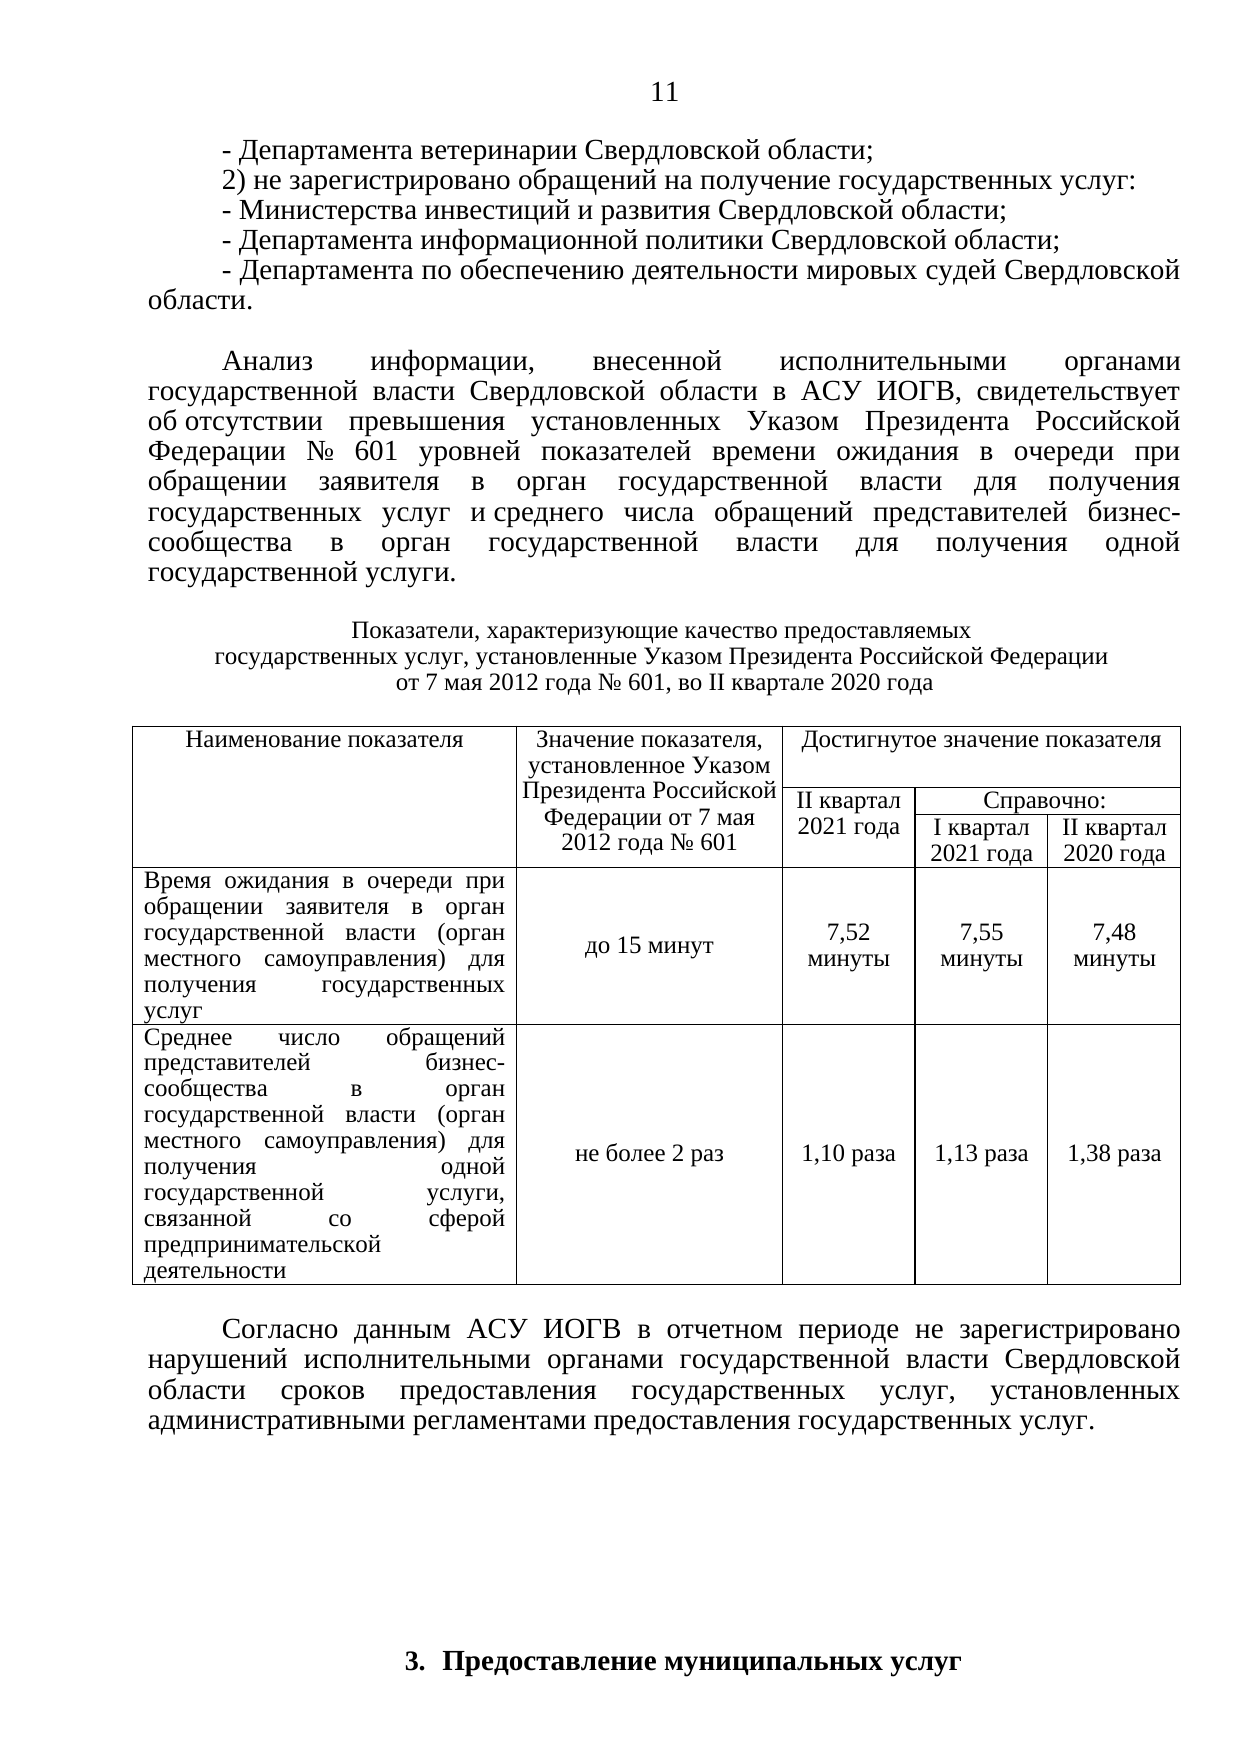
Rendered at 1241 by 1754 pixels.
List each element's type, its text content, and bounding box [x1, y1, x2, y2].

list Предоставление муниципальных услуг [185, 1646, 1181, 1676]
table_header Значение показателя, установленное Указом Президента Российской Федерации от 7 мая 2012 года № 601 [517, 727, 782, 867]
table_cell 7,48 минуты [1048, 868, 1180, 1023]
text - Департамента по обеспечению деятельности мировых судей Свердловской области. [148, 256, 1181, 316]
table_cell 7,55 минуты [916, 868, 1047, 1023]
table_cell II квартал 2020 года [1048, 815, 1180, 867]
text Показатели, характеризующие качество предоставляемых государственных услуг, установленные Указом Президента Российской Федерации от 7 мая 2012 года № 601, во II квартале 2020 года [148, 618, 1181, 696]
table_cell Справочно: [916, 788, 1180, 814]
table_cell 1,38 раза [1048, 1025, 1180, 1284]
table_cell 1,10 раза [783, 1025, 914, 1284]
text Согласно данным АСУ ИОГВ в отчетном периоде не зарегистрировано нарушений исполнительными органами государственной власти Свердловской области сроков предоставления государственных услуг, установленных административными регламентами предоставления государственных услуг. [148, 1315, 1181, 1436]
table_header Наименование показателя [133, 727, 516, 867]
table_cell Среднее число обращений представителей бизнес-сообщества в орган государственной власти (орган местного самоуправления) для получения одной государственной услуги, связанной со сферой предпринимательской деятельности [133, 1025, 516, 1284]
table_cell не более 2 раз [517, 1025, 782, 1284]
text - Министерства инвестиций и развития Свердловской области; [148, 196, 1181, 226]
table_cell 1,13 раза [916, 1025, 1047, 1284]
text - Департамента ветеринарии Свердловской области; [148, 135, 1181, 165]
table_cell до 15 минут [517, 868, 782, 1023]
text - Департамента информационной политики Свердловской области; [148, 226, 1181, 256]
table_cell II квартал 2021 года [783, 788, 914, 867]
table_cell Время ожидания в очереди при обращении заявителя в орган государственной власти (орган местного самоуправления) для получения государственных услуг [133, 868, 516, 1023]
text 2) не зарегистрировано обращений на получение государственных услуг: [148, 165, 1181, 196]
table_cell 7,52 минуты [783, 868, 914, 1023]
text Анализ информации, внесенной исполнительными органами государственной власти Свердловской области в АСУ ИОГВ, свидетельствует об отсутствии превышения установленных Указом Президента Российской Федерации № 601 уровней показателей времени ожидания в очереди при обращении заявителя в орган государственной власти для получения государственных услуг и среднего числа обращений представителей бизнес-сообщества в орган государственной власти для получения одной государственной услуги. [148, 346, 1181, 588]
table_cell I квартал 2021 года [916, 815, 1047, 867]
table_header Достигнутое значение показателя [783, 727, 1180, 787]
